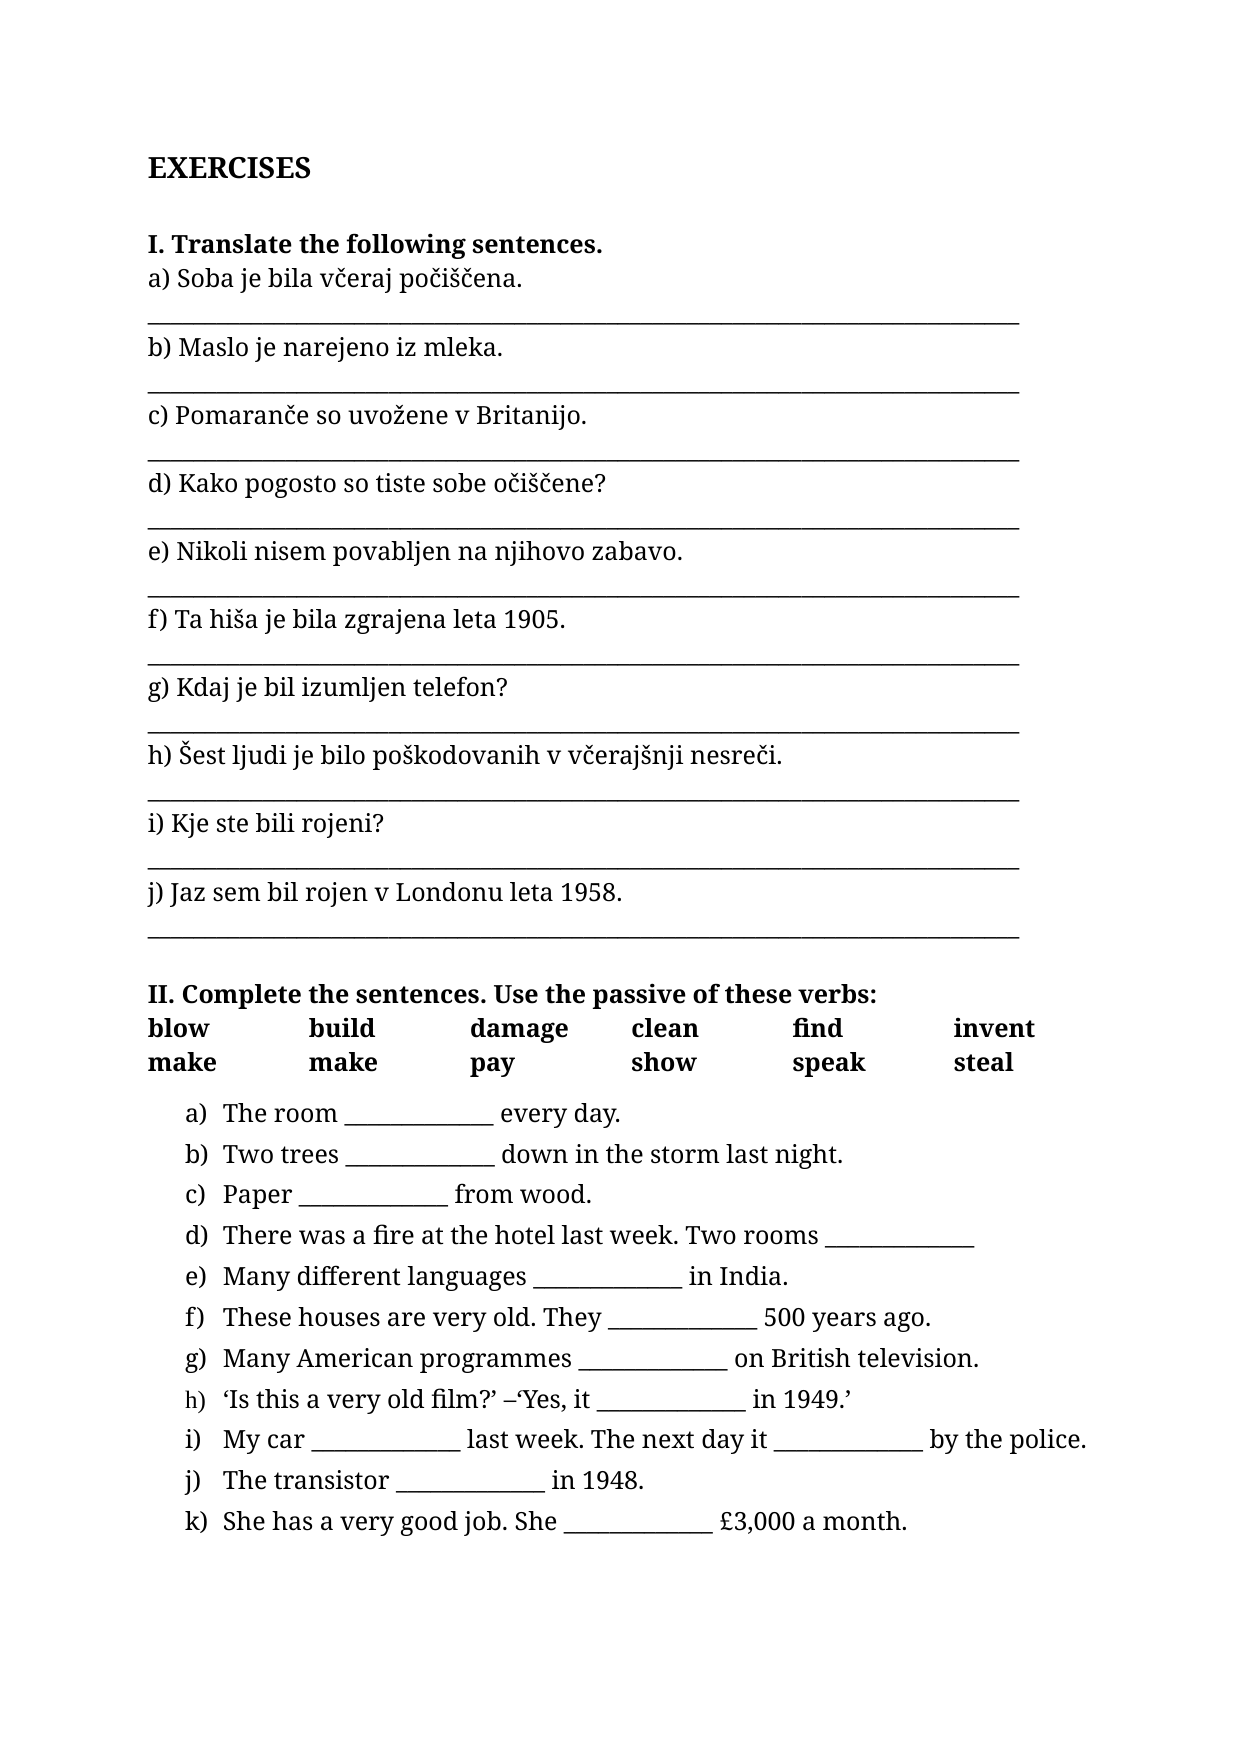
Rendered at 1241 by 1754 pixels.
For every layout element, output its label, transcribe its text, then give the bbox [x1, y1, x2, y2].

list Many different languages _____________ in India. [185, 1259, 1093, 1293]
table_header damage [459, 1010, 620, 1044]
text g) Kdaj je bil izumljen telefon? [148, 670, 1093, 704]
table_cell speak [781, 1045, 942, 1078]
list Many American programmes _____________ on British television. [185, 1341, 1093, 1374]
text ____________________________________________________________________________ [148, 568, 1093, 602]
text h) Šest ljudi je bilo poškodovanih v včerajšnji nesreči. [148, 738, 1093, 772]
list She has a very good job. She _____________ £3,000 a month. [185, 1504, 1093, 1538]
table_cell pay [459, 1045, 620, 1078]
list These houses are very old. They _____________ 500 years ago. [185, 1300, 1093, 1334]
text ____________________________________________________________________________ [148, 295, 1093, 329]
text a) Soba je bila včeraj počiščena. [148, 261, 1093, 295]
text ____________________________________________________________________________ [148, 499, 1093, 533]
table_header blow [136, 1010, 297, 1044]
text ____________________________________________________________________________ [148, 772, 1093, 806]
text d) Kako pogosto so tiste sobe očiščene? [148, 465, 1093, 499]
text c) Pomaranče so uvožene v Britanijo. [148, 397, 1093, 431]
list There was a fire at the hotel last week. Two rooms _____________ [185, 1218, 1093, 1252]
text ____________________________________________________________________________ [148, 704, 1093, 738]
table_cell show [620, 1045, 781, 1078]
text ____________________________________________________________________________ [148, 363, 1093, 397]
table_cell make [298, 1045, 458, 1078]
table_header clean [620, 1010, 781, 1044]
text j) Jaz sem bil rojen v Londonu leta 1958. [148, 874, 1093, 908]
text II. Complete the sentences. Use the passive of these verbs: [148, 976, 1093, 1010]
table_header build [298, 1010, 458, 1044]
table_header invent [942, 1010, 1104, 1044]
text f) Ta hiša je bila zgrajena leta 1905. [148, 602, 1093, 636]
list ‘Is this a very old film?’ –‘Yes, it _____________ in 1949.’ [185, 1381, 1093, 1415]
text ____________________________________________________________________________ [148, 840, 1093, 874]
list Two trees _____________ down in the storm last night. [185, 1136, 1093, 1170]
text ____________________________________________________________________________ [148, 908, 1093, 942]
text EXERCISES [148, 148, 1093, 187]
list My car _____________ last week. The next day it _____________ by the police. [185, 1422, 1093, 1456]
table_cell make [136, 1045, 297, 1078]
table_cell steal [942, 1045, 1104, 1078]
text e) Nikoli nisem povabljen na njihovo zabavo. [148, 533, 1093, 568]
text I. Translate the following sentences. [148, 227, 1093, 261]
list The room _____________ every day. [185, 1096, 1093, 1129]
list The transistor _____________ in 1948. [185, 1463, 1093, 1497]
text ____________________________________________________________________________ [148, 431, 1093, 465]
text i) Kje ste bili rojeni? [148, 806, 1093, 840]
text ____________________________________________________________________________ [148, 636, 1093, 670]
text b) Maslo je narejeno iz mleka. [148, 329, 1093, 363]
list Paper _____________ from wood. [185, 1177, 1093, 1211]
table_header find [781, 1010, 942, 1044]
